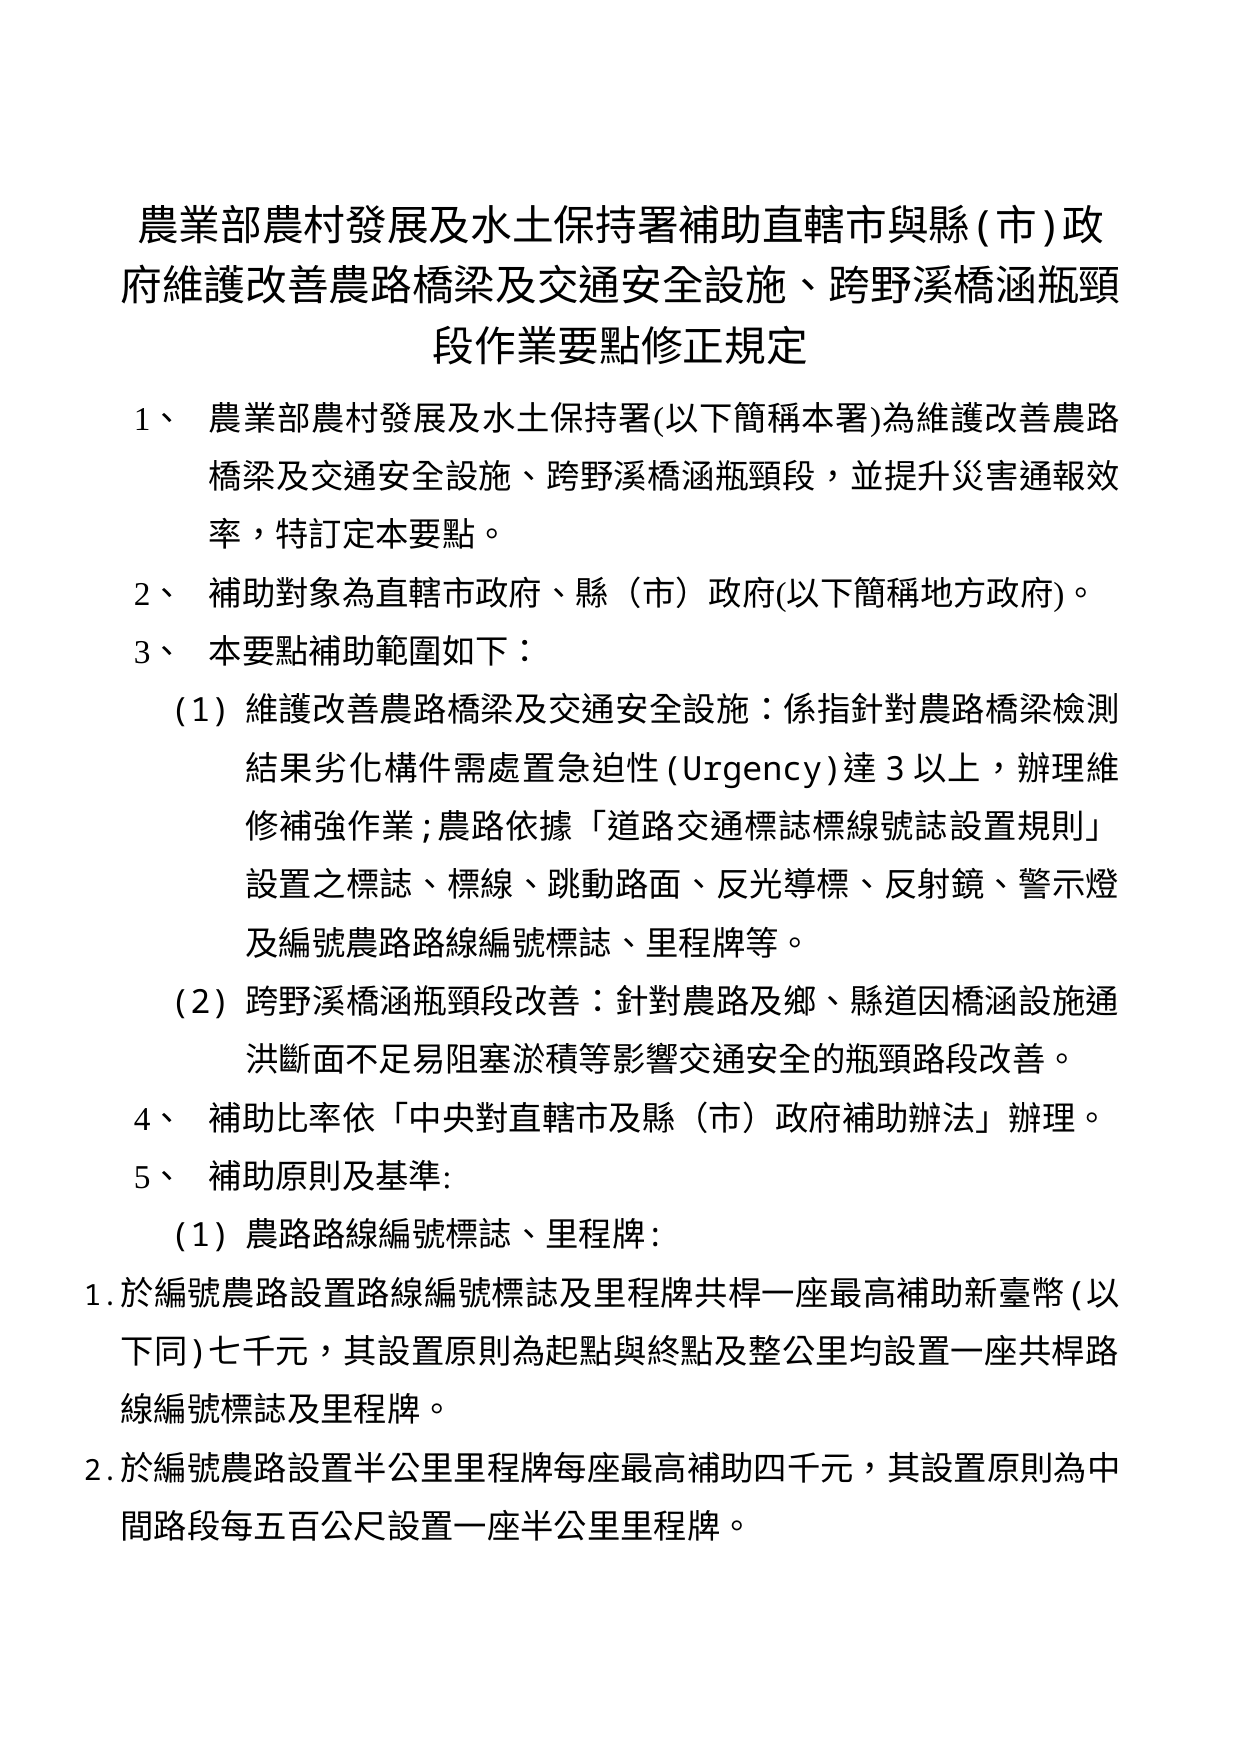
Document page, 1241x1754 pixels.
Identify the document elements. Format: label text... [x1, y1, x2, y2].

list 於編號農路設置路線編號標誌及里程牌共桿一座最高補助新臺幣(以下同)七千元，其設置原則為起點與終點及整公里均設置一座共桿路線編號標誌及里程牌。 [84, 1258, 1120, 1433]
list 跨野溪橋涵瓶頸段改善：針對農路及鄉、縣道因橋涵設施通洪斷面不足易阻塞淤積等影響交通安全的瓶頸路段改善。 [170, 967, 1120, 1083]
list 本要點補助範圍如下： [134, 617, 1120, 675]
list 補助原則及基準: [134, 1142, 1120, 1200]
list 農路路線編號標誌、里程牌: [170, 1200, 1120, 1258]
list 於編號農路設置半公里里程牌每座最高補助四千元，其設置原則為中間路段每五百公尺設置一座半公里里程牌。 [84, 1433, 1120, 1550]
list 維護改善農路橋梁及交通安全設施：係指針對農路橋梁檢測結果劣化構件需處置急迫性(Urgency)達3以上，辦理維修補強作業;農路依據「道路交通標誌標線號誌設置規則」設置之標誌、標線、跳動路面、反光導標、反射鏡、警示燈及編號農路路線編號標誌、里程牌等。 [170, 675, 1120, 967]
list 補助比率依「中央對直轄市及縣（市）政府補助辦法」辦理。 [134, 1083, 1120, 1142]
list 補助對象為直轄市政府、縣（市）政府(以下簡稱地方政府)。 [134, 558, 1120, 617]
text 農業部農村發展及水土保持署補助直轄市與縣(市)政府維護改善農路橋梁及交通安全設施、跨野溪橋涵瓶頸段作業要點修正規定 [120, 192, 1120, 373]
list 農業部農村發展及水土保持署(以下簡稱本署)為維護改善農路橋梁及交通安全設施、跨野溪橋涵瓶頸段，並提升災害通報效率，特訂定本要點。 [134, 383, 1120, 558]
